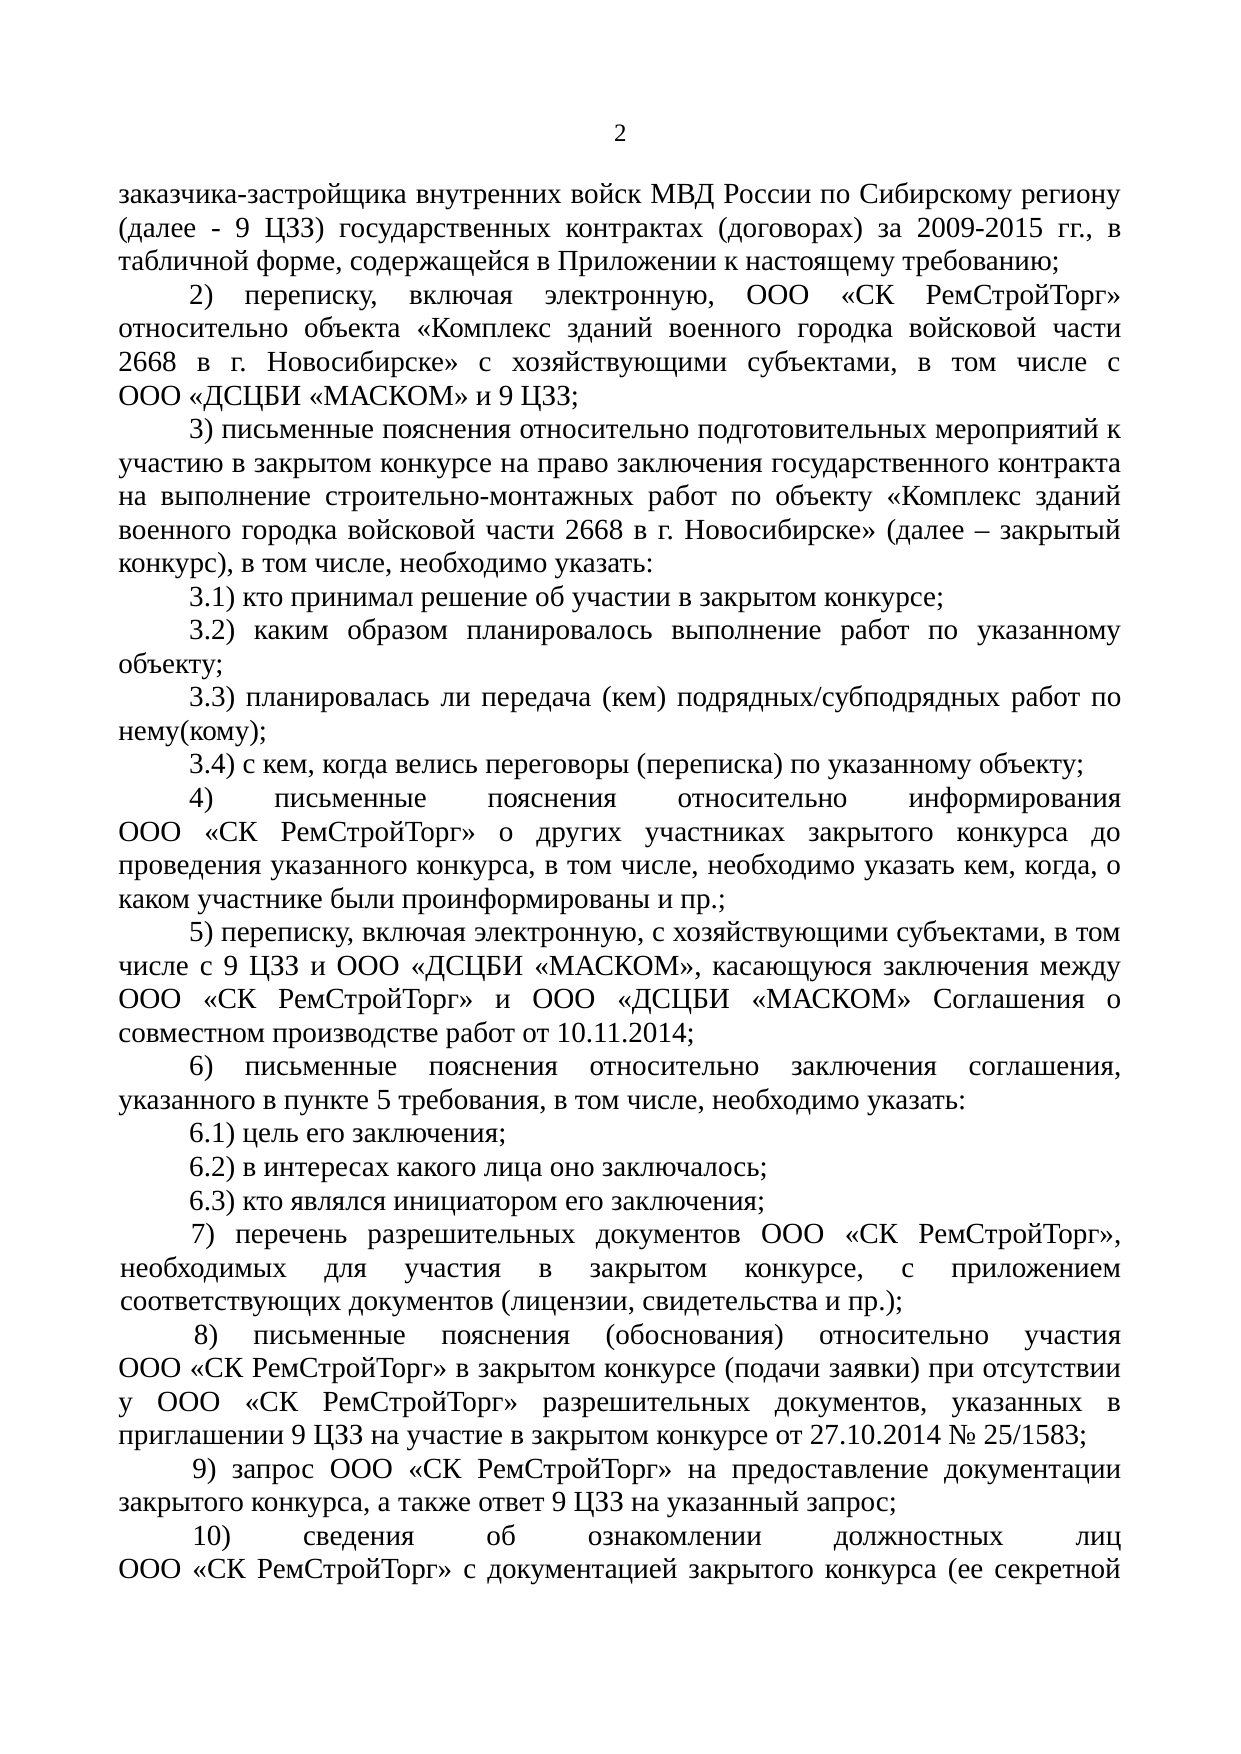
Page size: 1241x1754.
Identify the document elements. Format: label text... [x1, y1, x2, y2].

text 3.4) с кем, когда велись переговоры (переписка) по указанному объекту; [189, 747, 1122, 780]
text 6) письменные пояснения относительно заключения соглашения, указанного в пункте 5 требования, в том числе, необходимо указать: [118, 1048, 1122, 1116]
text 6.2) в интересах какого лица оно заключалось; [118, 1149, 1122, 1183]
text 3) письменные пояснения относительно подготовительных мероприятий к участию в закрытом конкурсе на право заключения государственного контракта на выполнение строительно-монтажных работ по объекту «Комплекс зданий военного городка войсковой части 2668 в г. Новосибирске» (далее – закрытый конкурс), в том числе, необходимо указать: [118, 411, 1122, 579]
text 3.3) планировалась ли передача (кем) подрядных/субподрядных работ по нему(кому); [118, 679, 1122, 747]
text 6.3) кто являлся инициатором его заключения; [118, 1183, 1122, 1216]
text 6.1) цель его заключения; [118, 1116, 1122, 1149]
text заказчика-застройщика внутренних войск МВД России по Сибирскому региону (далее - 9 ЦЗЗ) государственных контрактах (договорах) за 2009-2015 гг., в табличной форме, содержащейся в Приложении к настоящему требованию; [118, 176, 1122, 277]
text 3.1) кто принимал решение об участии в закрытом конкурсе; [189, 579, 1122, 612]
text 9) запрос ООО «СК РемСтройТорг» на предоставление документации закрытого конкурса, а также ответ 9 ЦЗЗ на указанный запрос; [118, 1451, 1122, 1518]
text 5) переписку, включая электронную, с хозяйствующими субъектами, в том числе с 9 ЦЗЗ и ООО «ДСЦБИ «МАСКОМ», касающуюся заключения между ООО «СК РемСтройТорг» и ООО «ДСЦБИ «МАСКОМ» Соглашения о совместном производстве работ от 10.11.2014; [118, 914, 1122, 1048]
text 10) сведения об ознакомлении должностных лиц ООО «СК РемСтройТорг» с документацией закрытого конкурса (ее секретной [118, 1518, 1122, 1585]
text 2) переписку, включая электронную, ООО «СК РемСтройТорг» относительно объекта «Комплекс зданий военного городка войсковой части 2668 в г. Новосибирске» с хозяйствующими субъектами, в том числе с ООО «ДСЦБИ «МАСКОМ» и 9 ЦЗЗ; [118, 277, 1122, 411]
text 4) письменные пояснения относительно информирования ООО «СК РемСтройТорг» о других участниках закрытого конкурса до проведения указанного конкурса, в том числе, необходимо указать кем, когда, о каком участнике были проинформированы и пр.; [118, 780, 1122, 914]
text 3.2) каким образом планировалось выполнение работ по указанному объекту; [118, 612, 1122, 679]
text 8) письменные пояснения (обоснования) относительно участия ООО «СК РемСтройТорг» в закрытом конкурсе (подачи заявки) при отсутствии у ООО «СК РемСтройТорг» разрешительных документов, указанных в приглашении 9 ЦЗЗ на участие в закрытом конкурсе от 27.10.2014 № 25/1583; [118, 1317, 1122, 1451]
text 7) перечень разрешительных документов ООО «СК РемСтройТорг», необходимых для участия в закрытом конкурсе, с приложением соответствующих документов (лицензии, свидетельства и пр.); [120, 1216, 1122, 1317]
